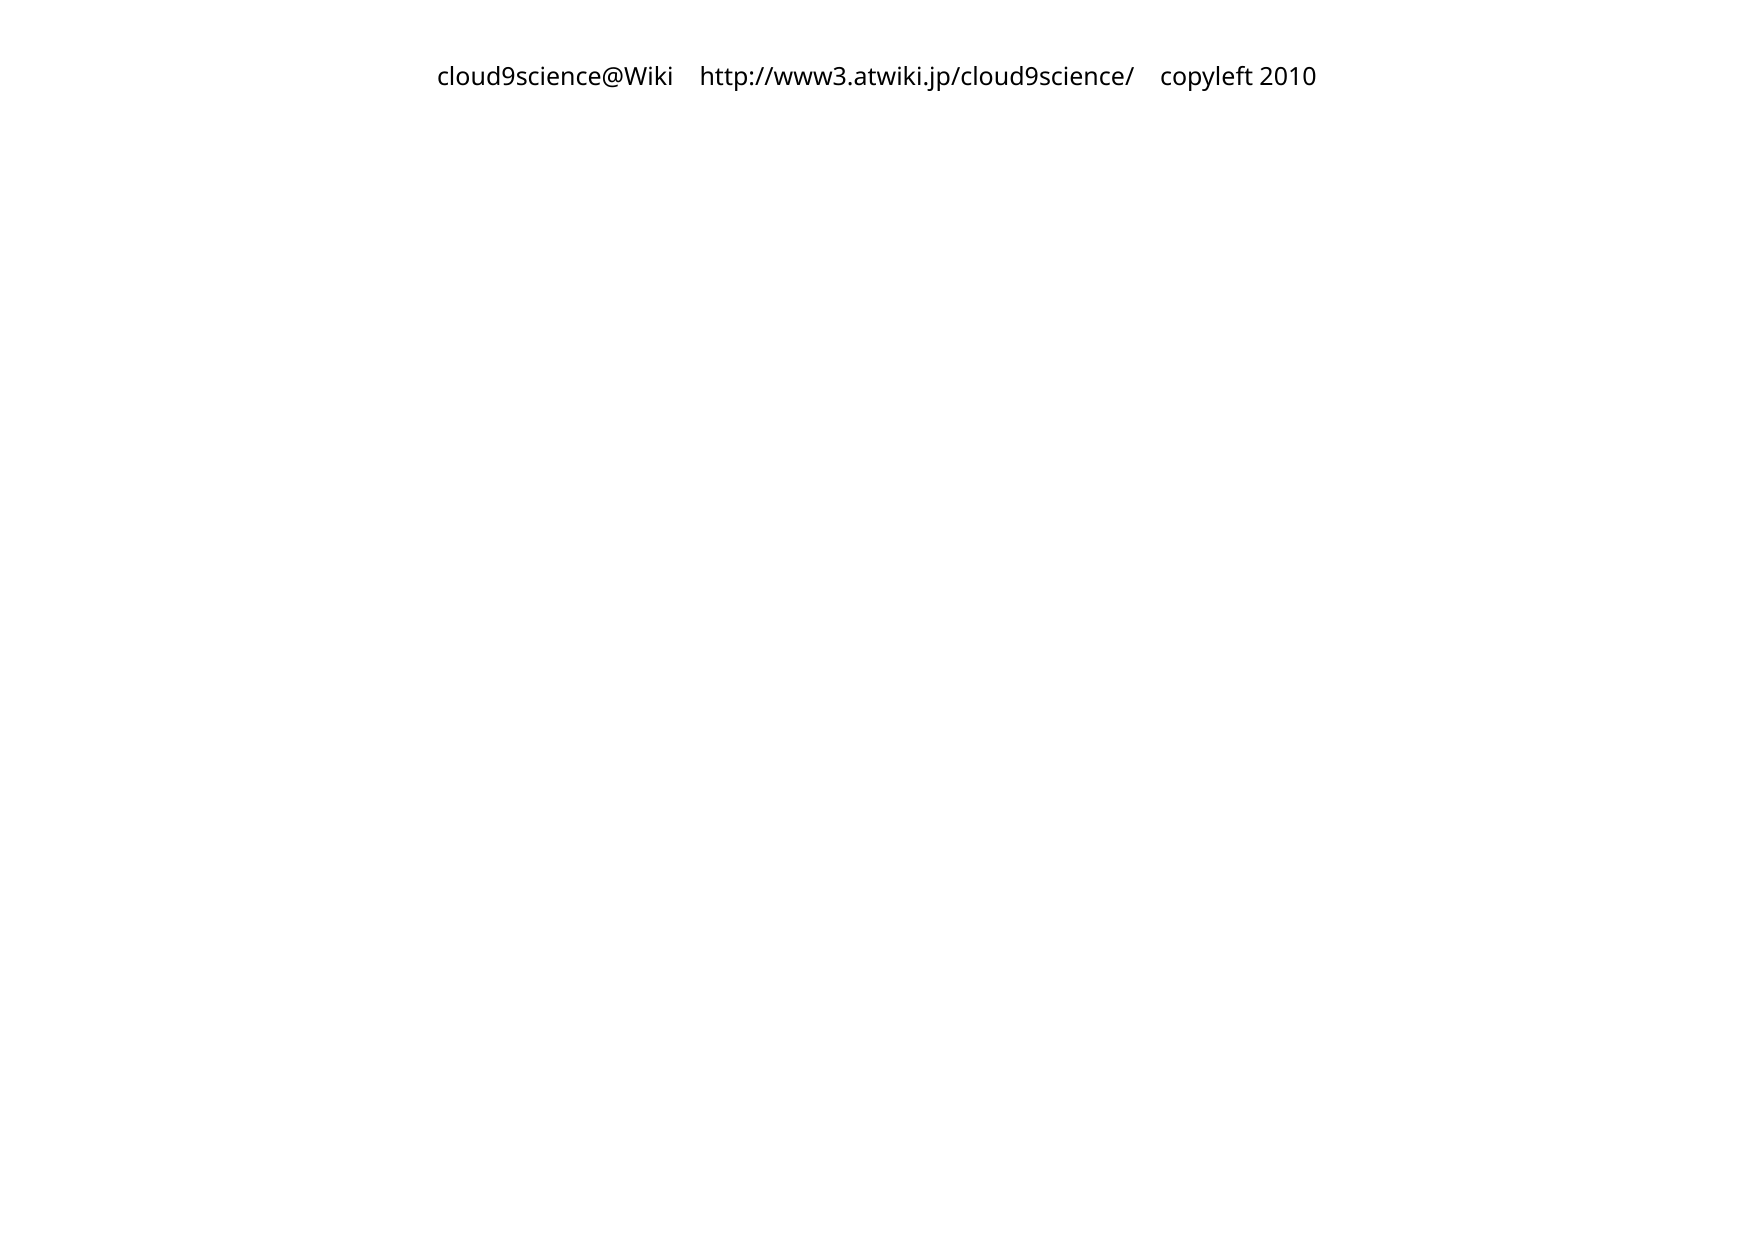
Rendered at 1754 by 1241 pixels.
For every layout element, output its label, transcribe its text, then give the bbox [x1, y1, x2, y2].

text cloud9science@Wiki http://www3.atwiki.jp/cloud9science/ copyleft 2010 [38, 59, 1716, 93]
